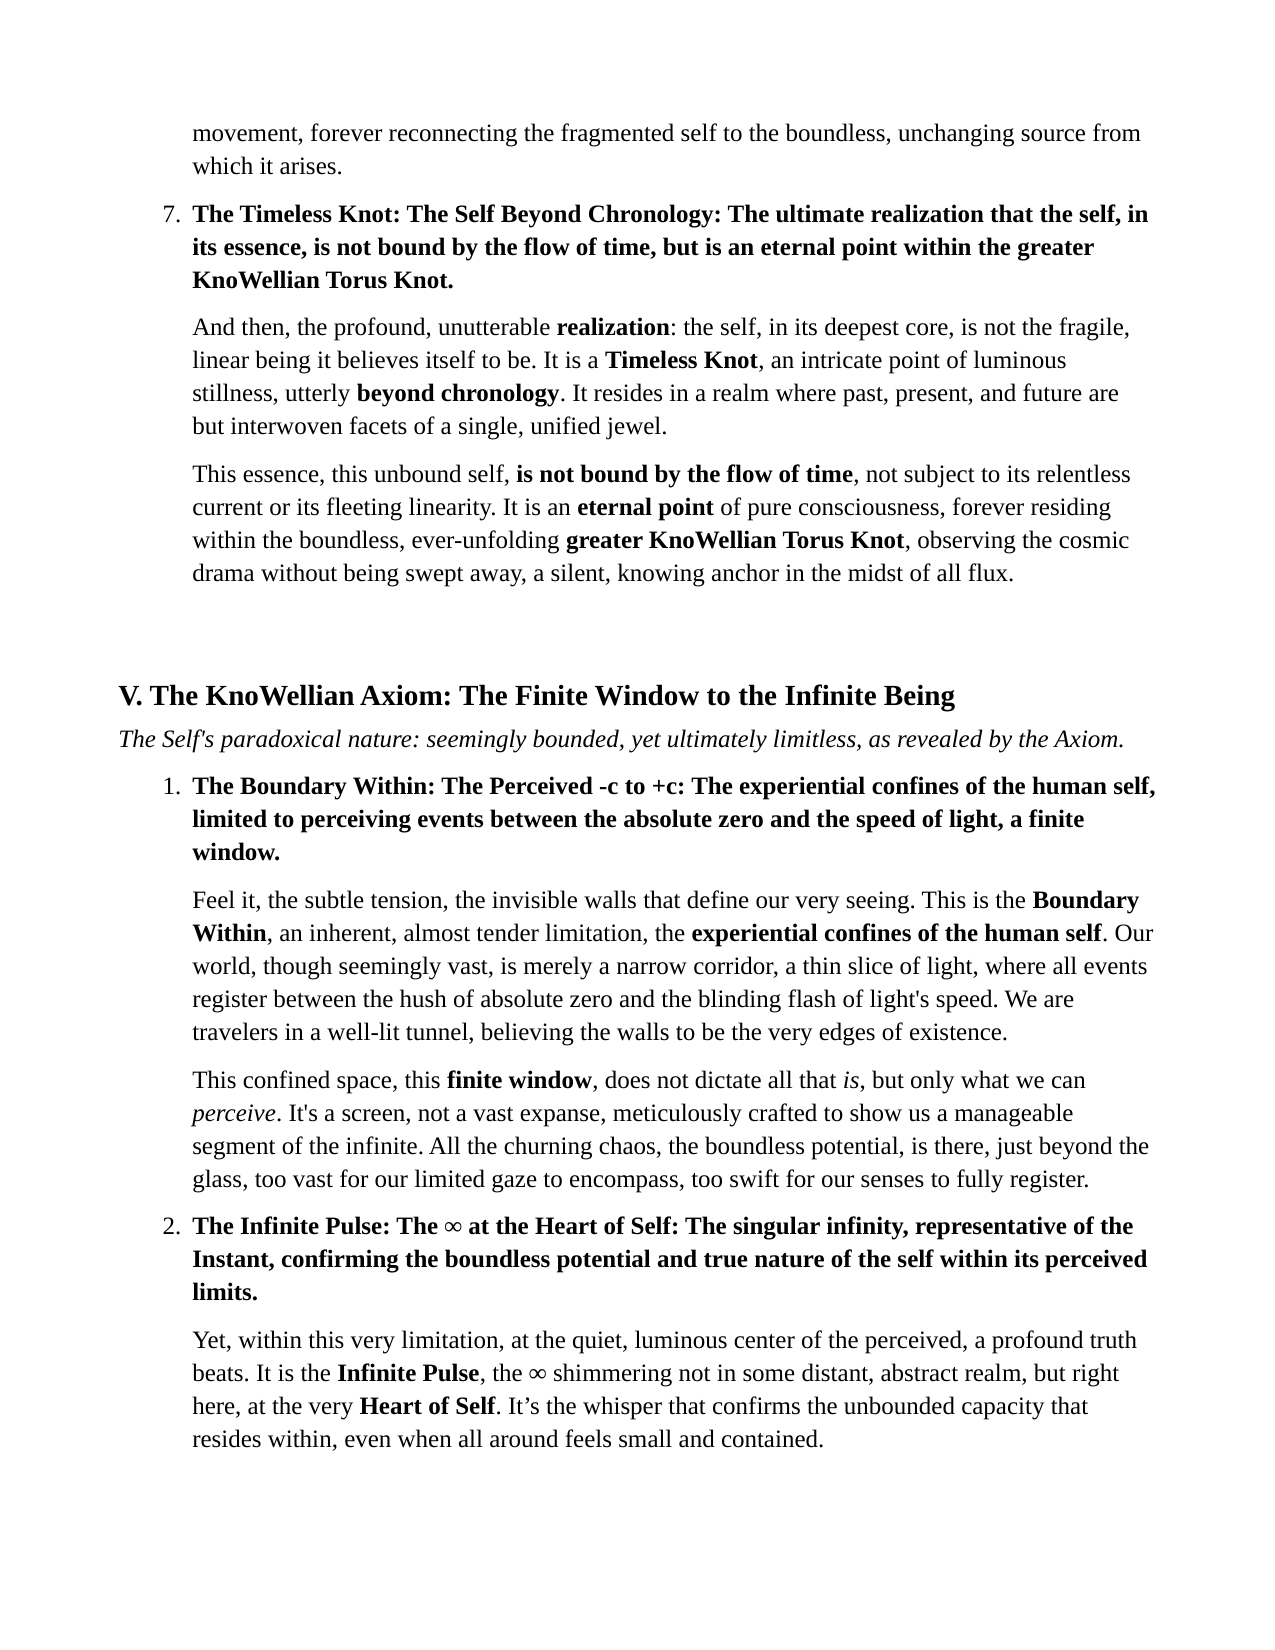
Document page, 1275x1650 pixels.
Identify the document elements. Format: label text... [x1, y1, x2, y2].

list The Timeless Knot: The Self Beyond Chronology: The ultimate realization that the self, in its essence, is not bound by the flow of time, but is an eternal point within the greater KnoWellian Torus Knot. [162, 199, 1157, 293]
list The Boundary Within: The Perceived -c to +c: The experiential confines of the human self, limited to perceiving events between the absolute zero and the speed of light, a finite window. [162, 771, 1157, 866]
list This confined space, this finite window, does not dictate all that is, but only what we can perceive. It's a screen, not a vast expanse, meticulously crafted to show us a manageable segment of the infinite. All the churning chaos, the boundless potential, is there, just beyond the glass, too vast for our limited gaze to encompass, too swift for our senses to fully register. [162, 1065, 1157, 1193]
text The Self's paradoxical nature: seemingly bounded, yet ultimately limitless, as revealed by the Axiom. [118, 724, 1157, 753]
list This essence, this unbound self, is not bound by the flow of time, not subject to its relentless current or its fleeting linearity. It is an eternal point of pure consciousness, forever residing within the boundless, ever-unfolding greater KnoWellian Torus Knot, observing the cosmic drama without being swept away, a silent, knowing anchor in the midst of all flux. [162, 459, 1157, 587]
list Feel it, the subtle tension, the invisible walls that define our very seeing. This is the Boundary Within, an inherent, almost tender limitation, the experiential confines of the human self. Our world, though seemingly vast, is merely a narrow corridor, a thin slice of light, where all events register between the hush of absolute zero and the blinding flash of light's speed. We are travelers in a well-lit tunnel, believing the walls to be the very edges of existence. [162, 885, 1157, 1046]
list The Infinite Pulse: The ∞ at the Heart of Self: The singular infinity, representative of the Instant, confirming the boundless potential and true nature of the self within its perceived limits. [162, 1211, 1157, 1306]
list Yet, within this very limitation, at the quiet, luminous center of the perceived, a profound truth beats. It is the Infinite Pulse, the ∞ shimmering not in some distant, abstract realm, but right here, at the very Heart of Self. It’s the whisper that confirms the unbounded capacity that resides within, even when all around feels small and contained. [162, 1325, 1157, 1453]
subtitle V. The KnoWellian Axiom: The Finite Window to the Infinite Being [118, 678, 1157, 711]
list movement, forever reconnecting the fragmented self to the boundless, unchanging source from which it arises. [162, 118, 1157, 180]
list And then, the profound, unutterable realization: the self, in its deepest core, is not the fragile, linear being it believes itself to be. It is a Timeless Knot, an intricate point of luminous stillness, utterly beyond chronology. It resides in a realm where past, present, and future are but interwoven facets of a single, unified jewel. [162, 312, 1157, 440]
